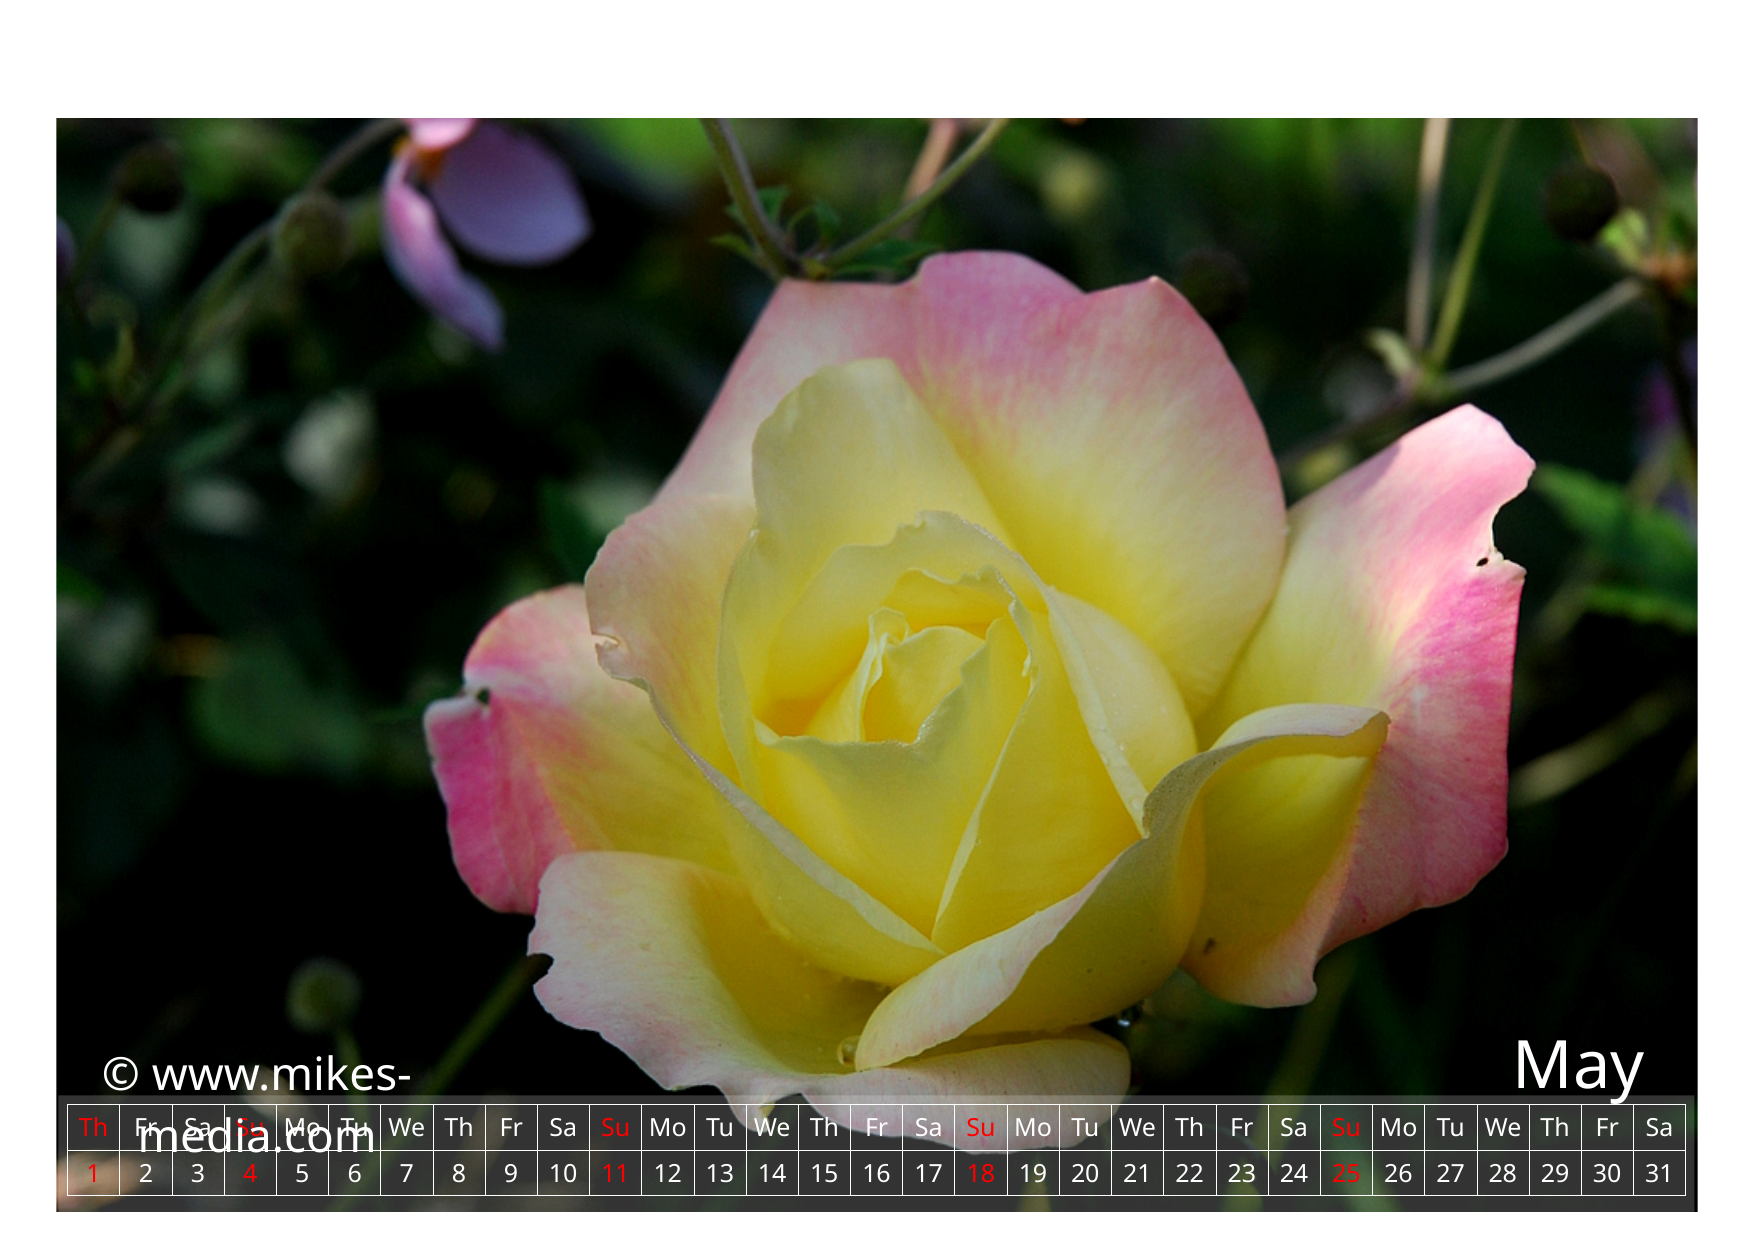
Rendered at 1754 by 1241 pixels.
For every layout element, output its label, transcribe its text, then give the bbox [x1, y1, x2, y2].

table_cell 24 [1269, 1151, 1320, 1195]
table_cell 6 [329, 1166, 380, 1195]
table_cell 28 [1478, 1151, 1529, 1195]
text © www.mikes-media.com [60, 1041, 453, 1166]
table_cell 5 [277, 1166, 328, 1195]
table_cell 21 [1112, 1151, 1163, 1195]
table_header Mo [1008, 1105, 1059, 1150]
table_cell 7 [381, 1166, 433, 1195]
table_cell 3 [173, 1166, 224, 1195]
table_cell 22 [1164, 1151, 1216, 1195]
table_cell 1 [68, 1166, 119, 1195]
table_header Sa [538, 1105, 589, 1150]
table_cell 16 [851, 1151, 902, 1195]
table_header Sa [903, 1105, 954, 1150]
table_header Sa [1269, 1105, 1320, 1150]
table_header Th [453, 1105, 485, 1150]
table_header Fr [851, 1105, 902, 1150]
table_cell 18 [955, 1151, 1007, 1195]
table_header Tu [695, 1105, 746, 1150]
table_cell 12 [642, 1151, 694, 1195]
table_header Su [955, 1105, 1007, 1150]
table_header Th [1530, 1108, 1581, 1150]
table_header Su [590, 1105, 641, 1150]
table_cell 9 [486, 1151, 537, 1195]
table_cell 31 [1634, 1151, 1685, 1195]
table_cell 15 [799, 1151, 850, 1195]
table_header Th [799, 1105, 850, 1150]
table_header Sa [1634, 1108, 1685, 1150]
table_header Tu [1060, 1105, 1111, 1150]
table_cell 17 [903, 1151, 954, 1195]
table_cell 13 [695, 1151, 746, 1195]
table_header Fr [1217, 1105, 1268, 1150]
picture [56, 118, 1698, 1212]
table_header Mo [642, 1105, 694, 1150]
table_header Tu [1425, 1105, 1477, 1150]
table_cell 14 [747, 1151, 798, 1195]
table_header Su [1321, 1105, 1372, 1150]
table_header Fr [486, 1105, 537, 1150]
table_header We [1112, 1105, 1163, 1150]
table_cell 30 [1582, 1151, 1633, 1195]
table_cell 4 [225, 1166, 276, 1195]
table_cell 29 [1530, 1151, 1581, 1195]
table_cell 25 [1321, 1151, 1372, 1195]
table_cell 8 [434, 1151, 485, 1195]
text May [1462, 1017, 1694, 1108]
table_header Mo [1373, 1105, 1424, 1150]
table_header Th [1164, 1105, 1216, 1150]
table_cell 11 [590, 1151, 641, 1195]
table_cell 26 [1373, 1151, 1424, 1195]
table_header We [747, 1105, 798, 1150]
table_cell 19 [1008, 1151, 1059, 1195]
table_header We [1478, 1108, 1529, 1150]
table_cell 23 [1217, 1151, 1268, 1195]
table_cell 10 [538, 1151, 589, 1195]
table_cell 2 [120, 1166, 172, 1195]
table_header Fr [1582, 1108, 1633, 1150]
table_cell 27 [1425, 1151, 1477, 1195]
table_cell 20 [1060, 1151, 1111, 1195]
